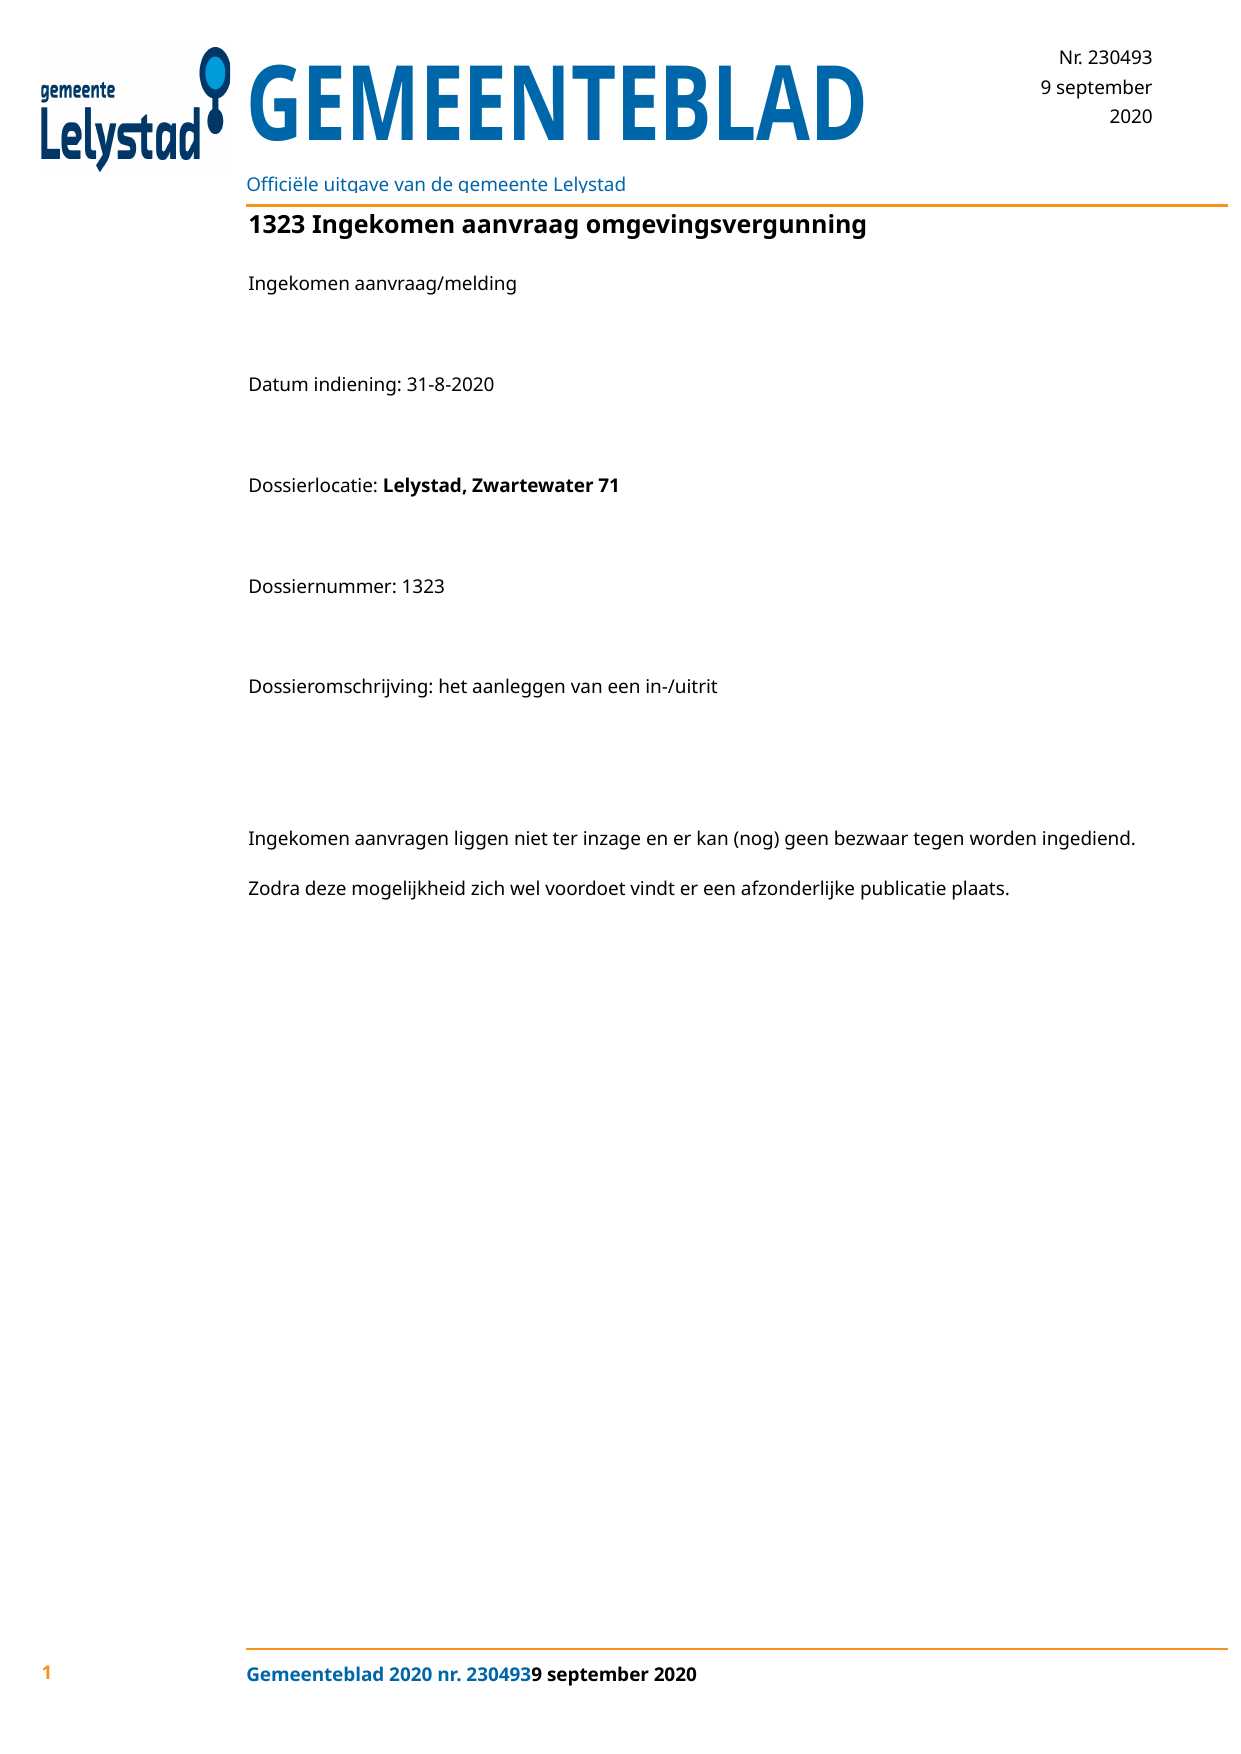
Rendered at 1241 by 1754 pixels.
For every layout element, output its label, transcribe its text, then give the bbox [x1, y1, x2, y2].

text Dossieromschrijving: het aanleggen van een in-/uitrit [248, 674, 1152, 699]
text Dossierlocatie: Lelystad, Zwartewater 71 [248, 472, 1152, 498]
picture [41, 47, 231, 172]
text Ingekomen aanvragen liggen niet ter inzage en er kan (nog) geen bezwaar tegen worden ingediend. [248, 825, 1152, 851]
text Ingekomen aanvraag/melding [248, 270, 1152, 296]
text Zodra deze mogelijkheid zich wel voordoet vindt er een afzonderlijke publicatie plaats. [248, 875, 1152, 901]
text Dossiernummer: 1323 [248, 573, 1152, 598]
text Datum indiening: 31-8-2020 [248, 371, 1152, 397]
text 1323 Ingekomen aanvraag omgevingsvergunning [248, 207, 1152, 241]
